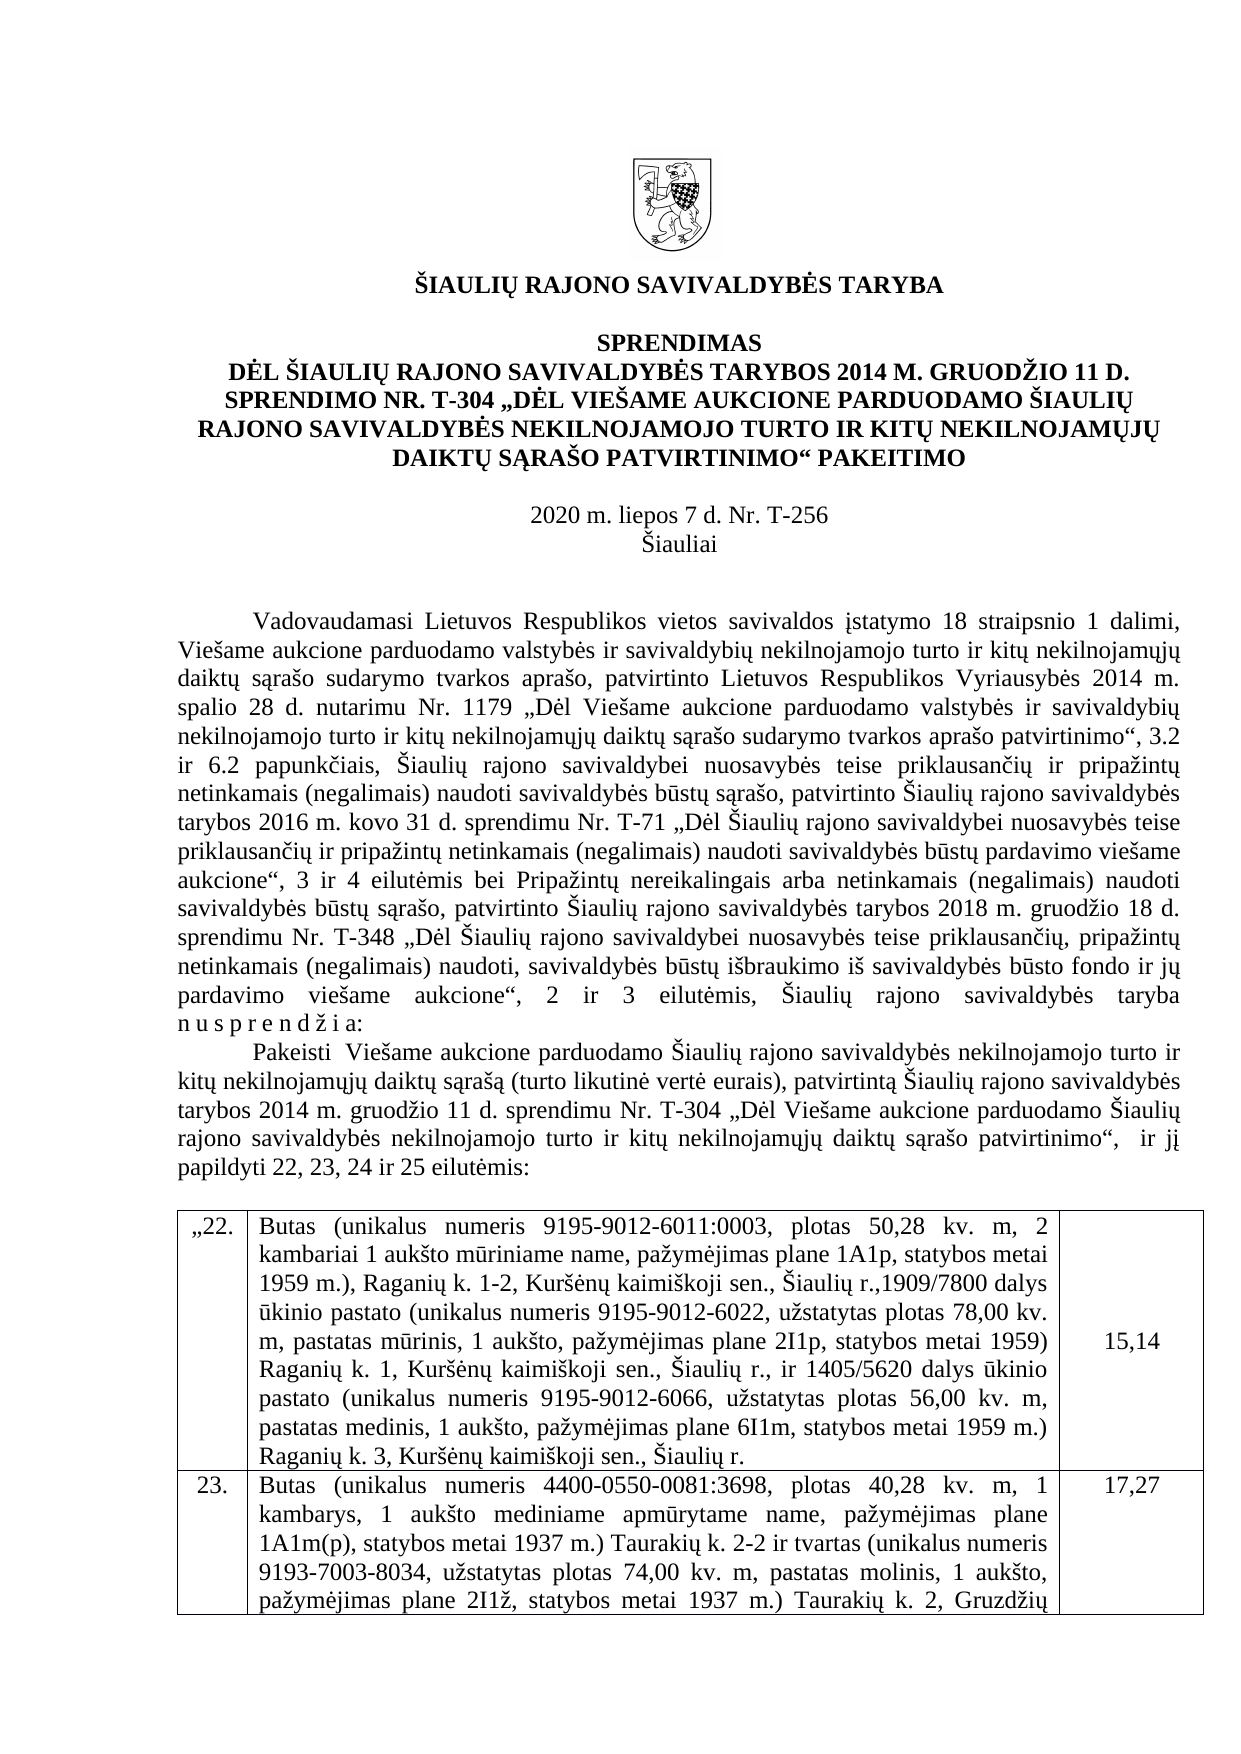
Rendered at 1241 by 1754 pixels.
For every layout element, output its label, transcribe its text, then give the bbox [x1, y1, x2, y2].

text DĖL ŠIAULIŲ RAJONO SAVIVALDYBĖS TARYBOS 2014 M. GRUODŽIO 11 D. SPRENDIMO NR. T-304 „DĖL VIEŠAME AUKCIONE PARDUODAMO ŠIAULIŲ RAJONO SAVIVALDYBĖS NEKILNOJAMOJO TURTO IR KITŲ NEKILNOJAMŲJŲ DAIKTŲ SĄRAŠO PATVIRTINIMO“ PAKEITIMO [177, 357, 1181, 472]
text Vadovaudamasi Lietuvos Respublikos vietos savivaldos įstatymo 18 straipsnio 1 dalimi, Viešame aukcione parduodamo valstybės ir savivaldybių nekilnojamojo turto ir kitų nekilnojamųjų daiktų sąrašo sudarymo tvarkos aprašo, patvirtinto Lietuvos Respublikos Vyriausybės 2014 m. spalio 28 d. nutarimu Nr. 1179 „Dėl Viešame aukcione parduodamo valstybės ir savivaldybių nekilnojamojo turto ir kitų nekilnojamųjų daiktų sąrašo sudarymo tvarkos aprašo patvirtinimo“, 3.2 ir 6.2 papunkčiais, Šiaulių rajono savivaldybei nuosavybės teise priklausančių ir pripažintų netinkamais (negalimais) naudoti savivaldybės būstų sąrašo, patvirtinto Šiaulių rajono savivaldybės tarybos 2016 m. kovo 31 d. sprendimu Nr. T-71 „Dėl Šiaulių rajono savivaldybei nuosavybės teise priklausančių ir pripažintų netinkamais (negalimais) naudoti savivaldybės būstų pardavimo viešame aukcione“, 3 ir 4 eilutėmis bei Pripažintų nereikalingais arba netinkamais (negalimais) naudoti savivaldybės būstų sąrašo, patvirtinto Šiaulių rajono savivaldybės tarybos 2018 m. gruodžio 18 d. sprendimu Nr. T-348 „Dėl Šiaulių rajono savivaldybei nuosavybės teise priklausančių, pripažintų netinkamais (negalimais) naudoti, savivaldybės būstų išbraukimo iš savivaldybės būsto fondo ir jų pardavimo viešame aukcione“, 2 ir 3 eilutėmis, Šiaulių rajono savivaldybės taryba nusprendžia: [177, 606, 1181, 1037]
table_cell 17,27 [1060, 1471, 1203, 1614]
text 2020 m. liepos 7 d. Nr. T-256 [177, 500, 1181, 529]
table_header 15,14 [1060, 1211, 1203, 1469]
table_header „22. [178, 1211, 247, 1469]
text SPRENDIMAS [177, 328, 1181, 357]
text Pakeisti Viešame aukcione parduodamo Šiaulių rajono savivaldybės nekilnojamojo turto ir kitų nekilnojamųjų daiktų sąrašą (turto likutinė vertė eurais), patvirtintą Šiaulių rajono savivaldybės tarybos 2014 m. gruodžio 11 d. sprendimu Nr. T-304 „Dėl Viešame aukcione parduodamo Šiaulių rajono savivaldybės nekilnojamojo turto ir kitų nekilnojamųjų daiktų sąrašo patvirtinimo“, ir jį papildyti 22, 23, 24 ir 25 eilutėmis: [177, 1037, 1181, 1181]
table_header Butas (unikalus numeris 9195-9012-6011:0003, plotas 50,28 kv. m, 2 kambariai 1 aukšto mūriniame name, pažymėjimas plane 1A1p, statybos metai 1959 m.), Raganių k. 1-2, Kuršėnų kaimiškoji sen., Šiaulių r.,1909/7800 dalys ūkinio pastato (unikalus numeris 9195-9012-6022, užstatytas plotas 78,00 kv. m, pastatas mūrinis, 1 aukšto, pažymėjimas plane 2I1p, statybos metai 1959) Raganių k. 1, Kuršėnų kaimiškoji sen., Šiaulių r., ir 1405/5620 dalys ūkinio pastato (unikalus numeris 9195-9012-6066, užstatytas plotas 56,00 kv. m, pastatas medinis, 1 aukšto, pažymėjimas plane 6I1m, statybos metai 1959 m.) Raganių k. 3, Kuršėnų kaimiškoji sen., Šiaulių r. [248, 1211, 1059, 1469]
text Šiauliai [177, 529, 1181, 558]
text ŠIAULIŲ RAJONO SAVIVALDYBĖS TARYBA [177, 270, 1181, 299]
table_cell 23. [178, 1471, 247, 1614]
table_cell Butas (unikalus numeris 4400-0550-0081:3698, plotas 40,28 kv. m, 1 kambarys, 1 aukšto mediniame apmūrytame name, pažymėjimas plane 1A1m(p), statybos metai 1937 m.) Taurakių k. 2-2 ir tvartas (unikalus numeris 9193-7003-8034, užstatytas plotas 74,00 kv. m, pastatas molinis, 1 aukšto, pažymėjimas plane 2I1ž, statybos metai 1937 m.) Taurakių k. 2, Gruzdžių [248, 1471, 1059, 1614]
